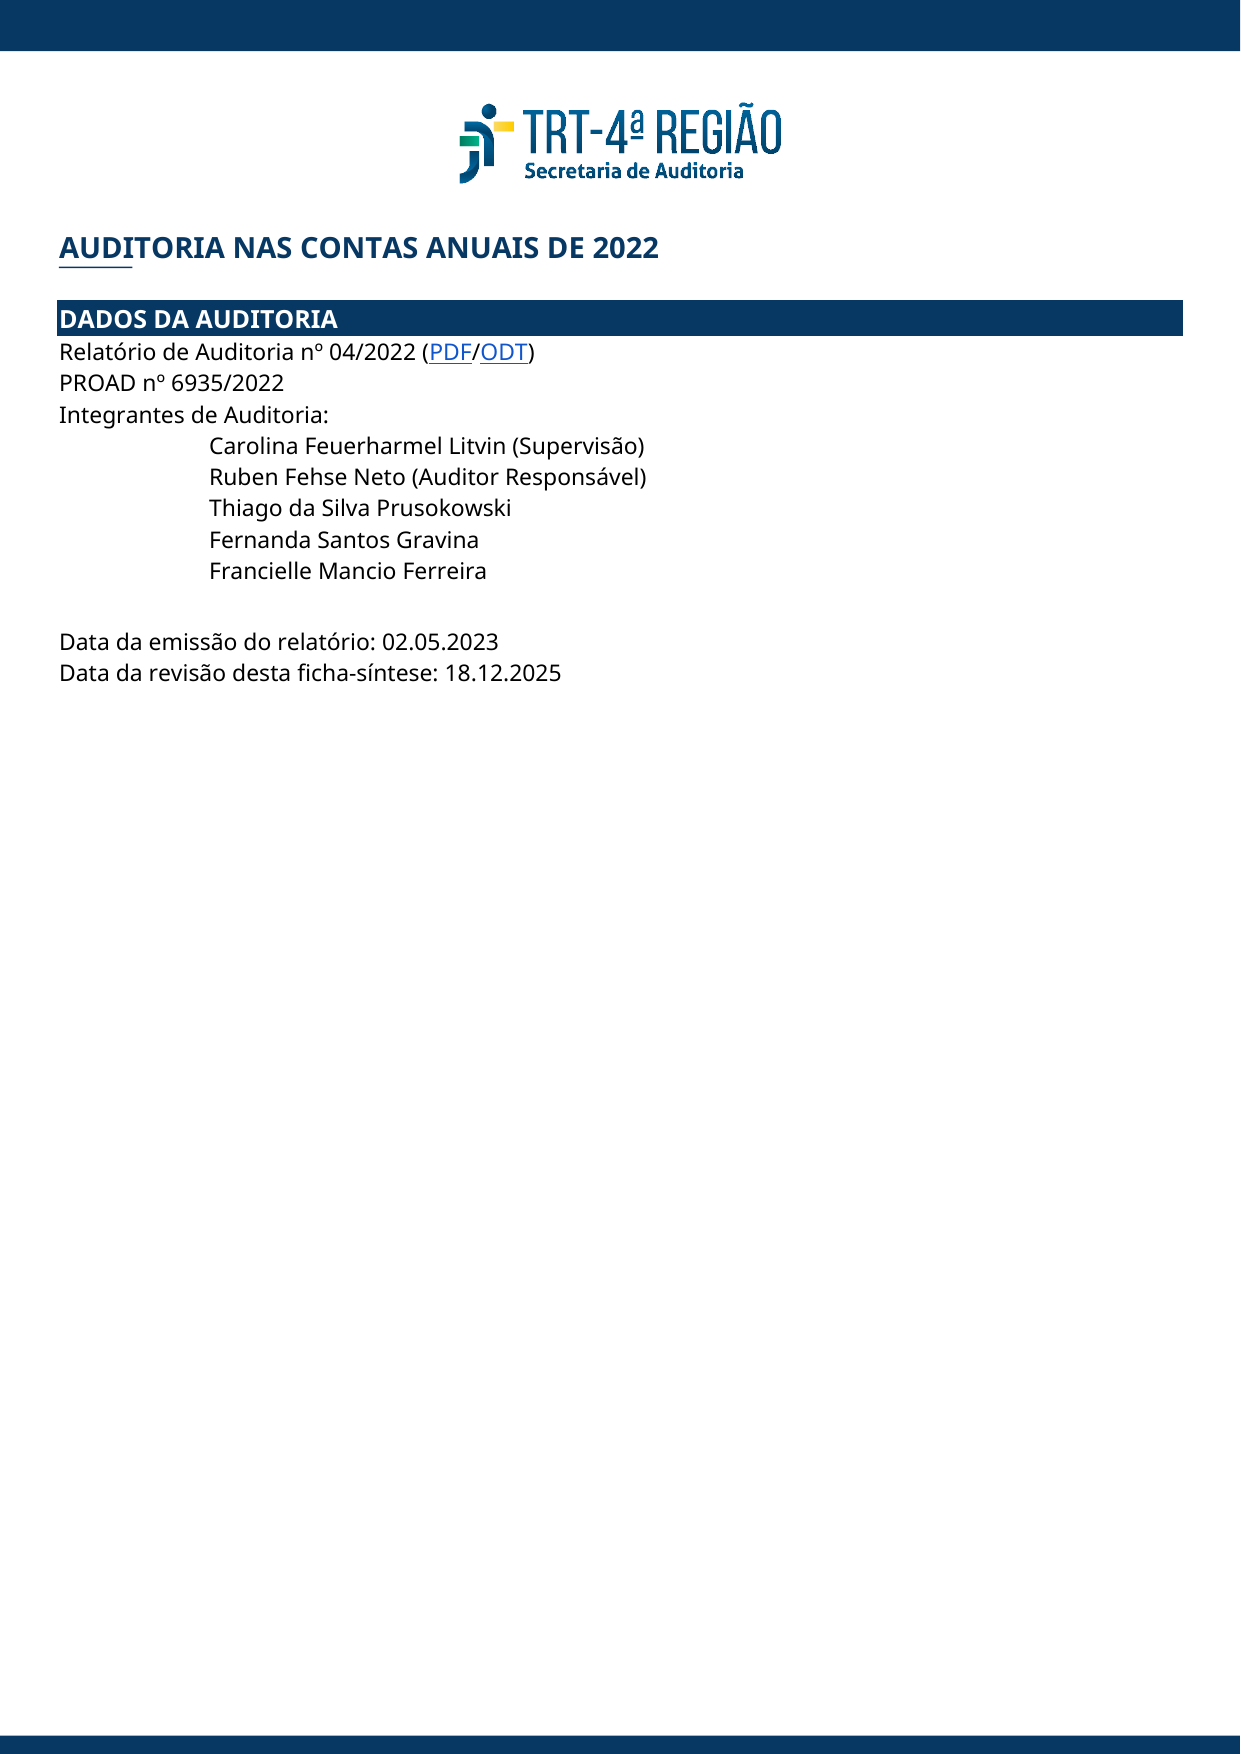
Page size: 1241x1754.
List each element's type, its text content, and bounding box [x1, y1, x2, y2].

subtitle DADOS DA AUDITORIA [57, 300, 1183, 336]
text Fernanda Santos Gravina [209, 523, 1181, 555]
text Carolina Feuerharmel Litvin (Supervisão) [209, 430, 1181, 461]
text Thiago da Silva Prusokowski [209, 492, 1181, 523]
text Ruben Fehse Neto (Auditor Responsável) [209, 461, 1181, 492]
text PROAD nº 6935/2022 [59, 367, 1181, 398]
picture [417, 98, 823, 188]
text Relatório de Auditoria nº 04/2022 (PDF/ODT) [59, 336, 1181, 367]
text Francielle Mancio Ferreira [209, 555, 1181, 586]
text Data da revisão desta ficha-síntese: 18.12.2025 [59, 657, 1181, 688]
text Data da emissão do relatório: 02.05.2023 [59, 626, 1181, 657]
text Integrantes de Auditoria: [59, 398, 1181, 430]
